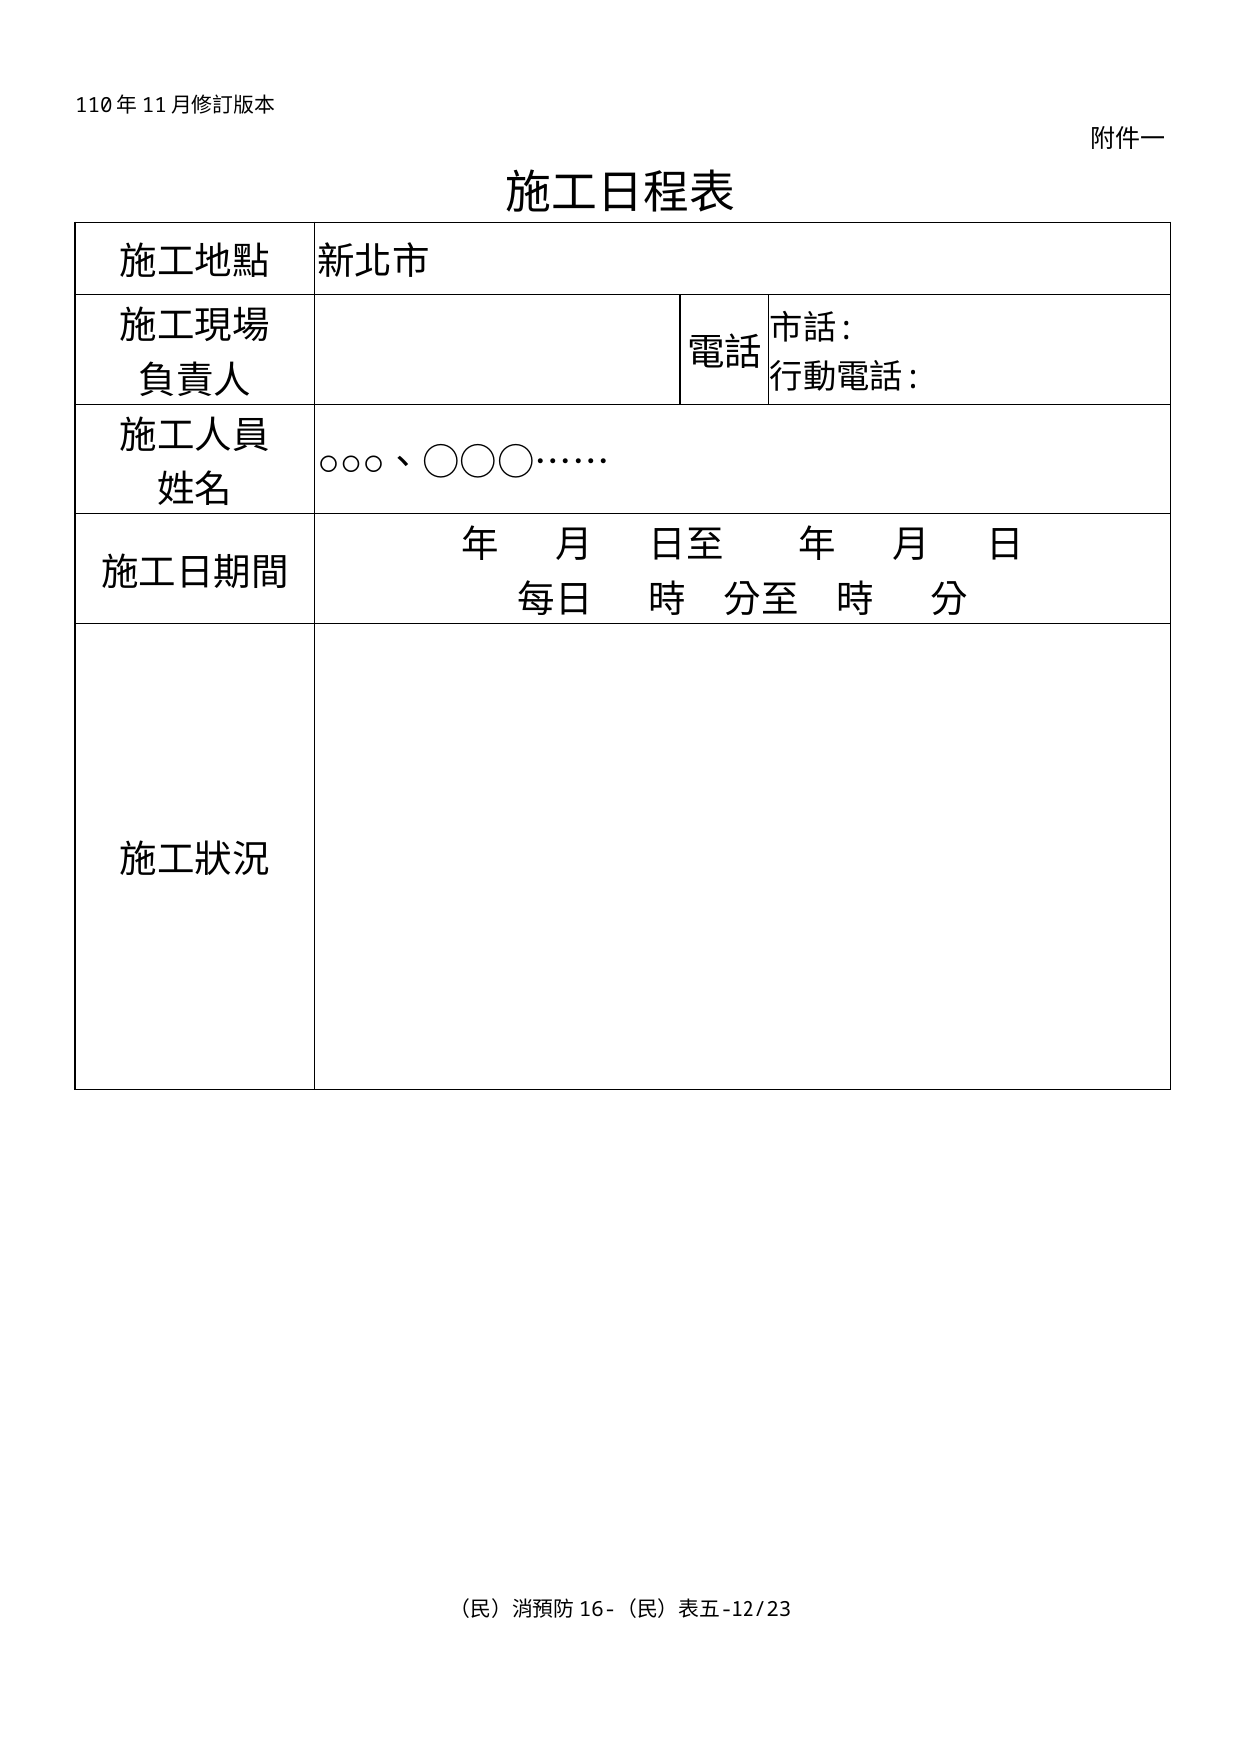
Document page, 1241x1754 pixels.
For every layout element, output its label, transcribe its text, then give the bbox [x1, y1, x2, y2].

table_cell 年 月 日至 年 月 日 每日 時 分至 時 分 [315, 514, 1170, 623]
table_cell 市話: 行動電話: [769, 295, 1170, 404]
table_header 新北市 [315, 223, 1170, 294]
text 附件一 [75, 119, 1165, 155]
table_cell [315, 295, 679, 404]
table_cell 施工人員 姓名 [76, 405, 314, 513]
table_cell 電話 [681, 295, 768, 404]
table_cell 施工現場 負責人 [76, 295, 314, 404]
table_cell [315, 624, 1170, 1089]
text 施工日程表 [75, 155, 1165, 222]
table_cell ○○○、○○○…… [315, 405, 1170, 513]
table_header 施工地點 [76, 223, 314, 294]
table_cell 施工日期間 [76, 514, 314, 623]
table_cell 施工狀況 [76, 624, 314, 1089]
